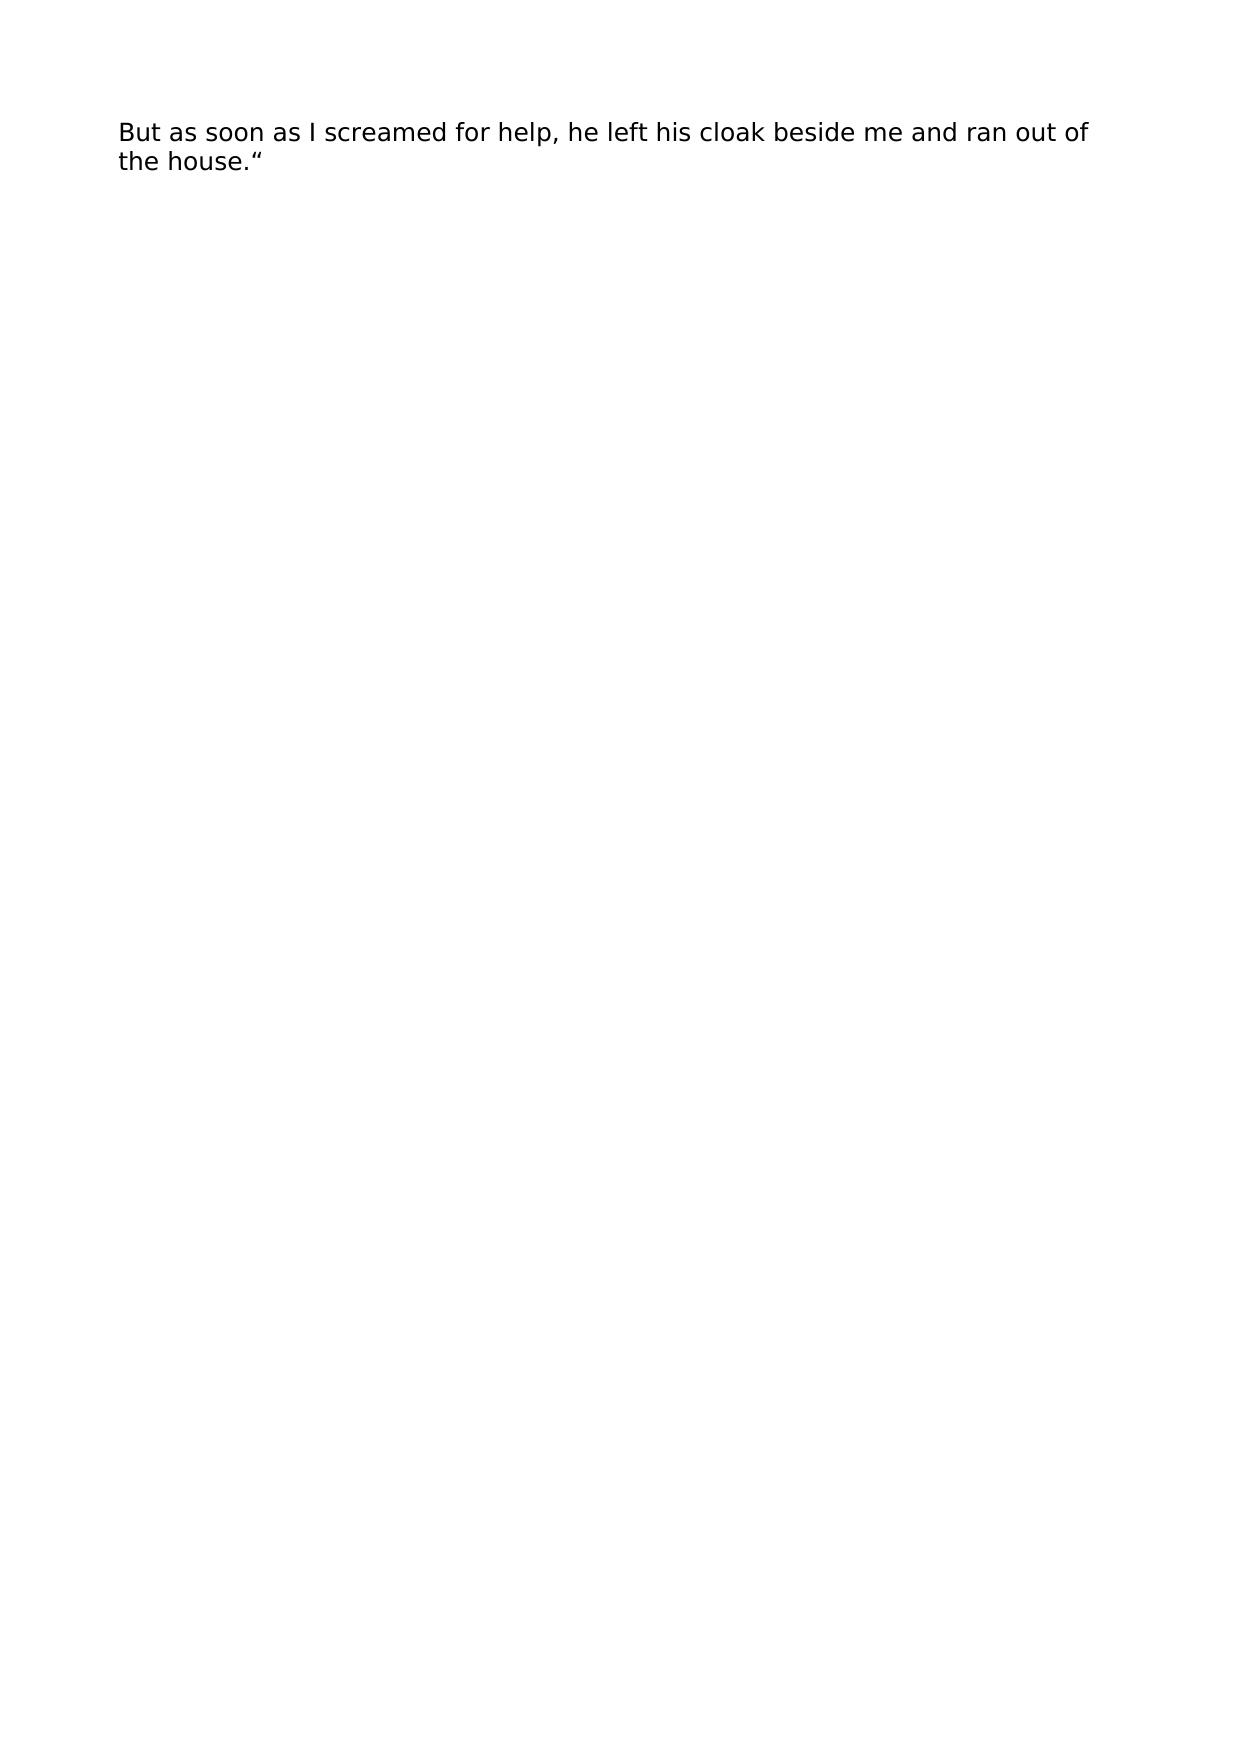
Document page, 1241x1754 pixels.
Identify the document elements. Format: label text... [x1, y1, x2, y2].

text But as soon as I screamed for help, he left his cloak beside me and ran out of the house.“ [118, 118, 1122, 176]
